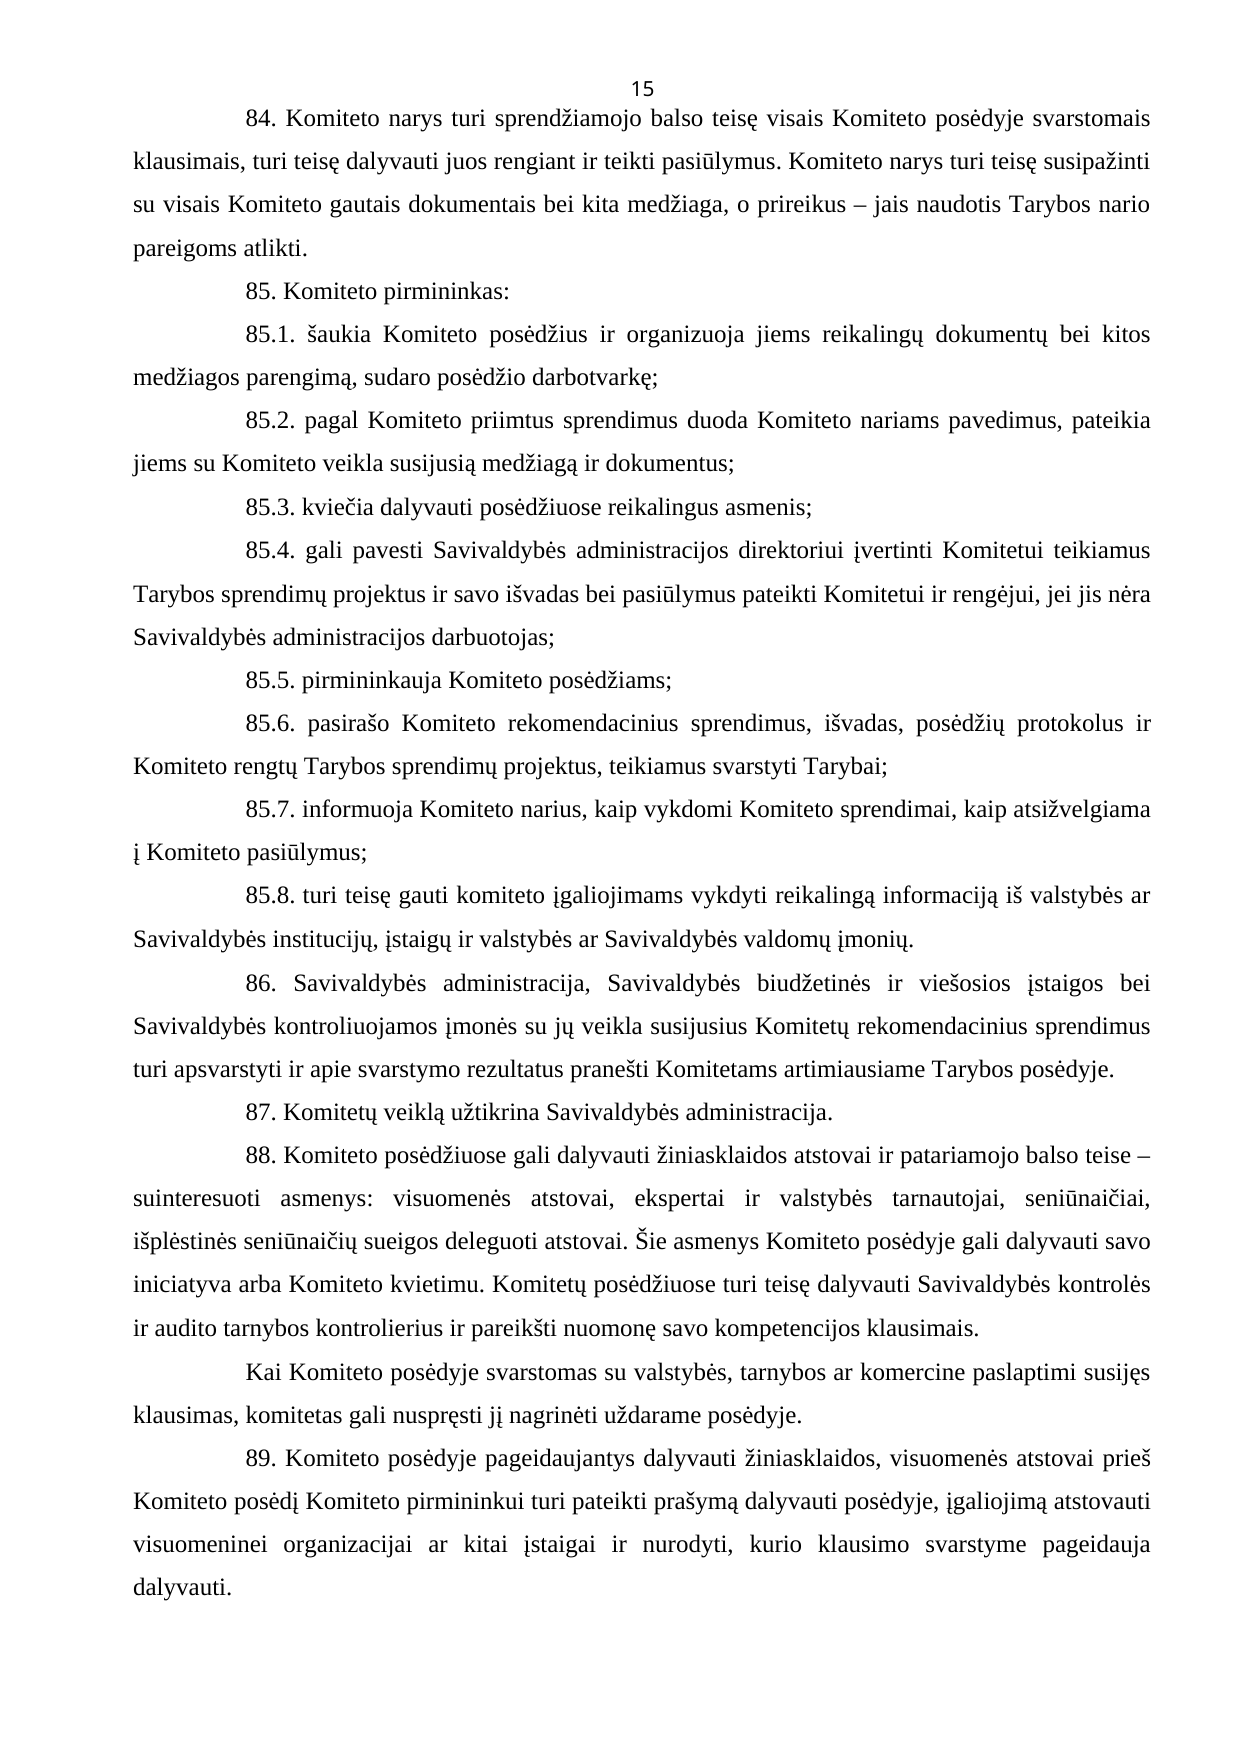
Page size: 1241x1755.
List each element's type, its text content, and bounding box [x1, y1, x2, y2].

text 85.8. turi teisę gauti komiteto įgaliojimams vykdyti reikalingą informaciją iš valstybės ar Savivaldybės institucijų, įstaigų ir valstybės ar Savivaldybės valdomų įmonių. [133, 881, 1152, 953]
text Kai Komiteto posėdyje svarstomas su valstybės, tarnybos ar komercine paslaptimi susijęs klausimas, komitetas gali nuspręsti jį nagrinėti uždarame posėdyje. [133, 1357, 1152, 1429]
text 85.7. informuoja Komiteto narius, kaip vykdomi Komiteto sprendimai, kaip atsižvelgiama į Komiteto pasiūlymus; [133, 794, 1152, 866]
text 85.2. pagal Komiteto priimtus sprendimus duoda Komiteto nariams pavedimus, pateikia jiems su Komiteto veikla susijusią medžiagą ir dokumentus; [133, 405, 1152, 478]
text 86. Savivaldybės administracija, Savivaldybės biudžetinės ir viešosios įstaigos bei Savivaldybės kontroliuojamos įmonės su jų veikla susijusius Komitetų rekomendacinius sprendimus turi apsvarstyti ir apie svarstymo rezultatus pranešti Komitetams artimiausiame Tarybos posėdyje. [133, 968, 1152, 1083]
text 85.4. gali pavesti Savivaldybės administracijos direktoriui įvertinti Komitetui teikiamus Tarybos sprendimų projektus ir savo išvadas bei pasiūlymus pateikti Komitetui ir rengėjui, jei jis nėra Savivaldybės administracijos darbuotojas; [133, 536, 1152, 651]
text 85.1. šaukia Komiteto posėdžius ir organizuoja jiems reikalingų dokumentų bei kitos medžiagos parengimą, sudaro posėdžio darbotvarkę; [133, 319, 1152, 391]
text 87. Komitetų veiklą užtikrina Savivaldybės administracija. [133, 1097, 1152, 1126]
text 85.3. kviečia dalyvauti posėdžiuose reikalingus asmenis; [133, 492, 1152, 521]
text 85.6. pasirašo Komiteto rekomendacinius sprendimus, išvadas, posėdžių protokolus ir Komiteto rengtų Tarybos sprendimų projektus, teikiamus svarstyti Tarybai; [133, 708, 1152, 780]
text 88. Komiteto posėdžiuose gali dalyvauti žiniasklaidos atstovai ir patariamojo balso teise – suinteresuoti asmenys: visuomenės atstovai, ekspertai ir valstybės tarnautojai, seniūnaičiai, išplėstinės seniūnaičių sueigos deleguoti atstovai. Šie asmenys Komiteto posėdyje gali dalyvauti savo iniciatyva arba Komiteto kvietimu. Komitetų posėdžiuose turi teisę dalyvauti Savivaldybės kontrolės ir audito tarnybos kontrolierius ir pareikšti nuomonę savo kompetencijos klausimais. [133, 1140, 1152, 1342]
text 89. Komiteto posėdyje pageidaujantys dalyvauti žiniasklaidos, visuomenės atstovai prieš Komiteto posėdį Komiteto pirmininkui turi pateikti prašymą dalyvauti posėdyje, įgaliojimą atstovauti visuomeninei organizacijai ar kitai įstaigai ir nurodyti, kurio klausimo svarstyme pageidauja dalyvauti. [133, 1443, 1152, 1601]
text 85.5. pirmininkauja Komiteto posėdžiams; [133, 665, 1152, 694]
text 84. Komiteto narys turi sprendžiamojo balso teisę visais Komiteto posėdyje svarstomais klausimais, turi teisę dalyvauti juos rengiant ir teikti pasiūlymus. Komiteto narys turi teisę susipažinti su visais Komiteto gautais dokumentais bei kita medžiaga, o prireikus – jais naudotis Tarybos nario pareigoms atlikti. [133, 103, 1152, 261]
text 85. Komiteto pirmininkas: [133, 276, 1152, 304]
